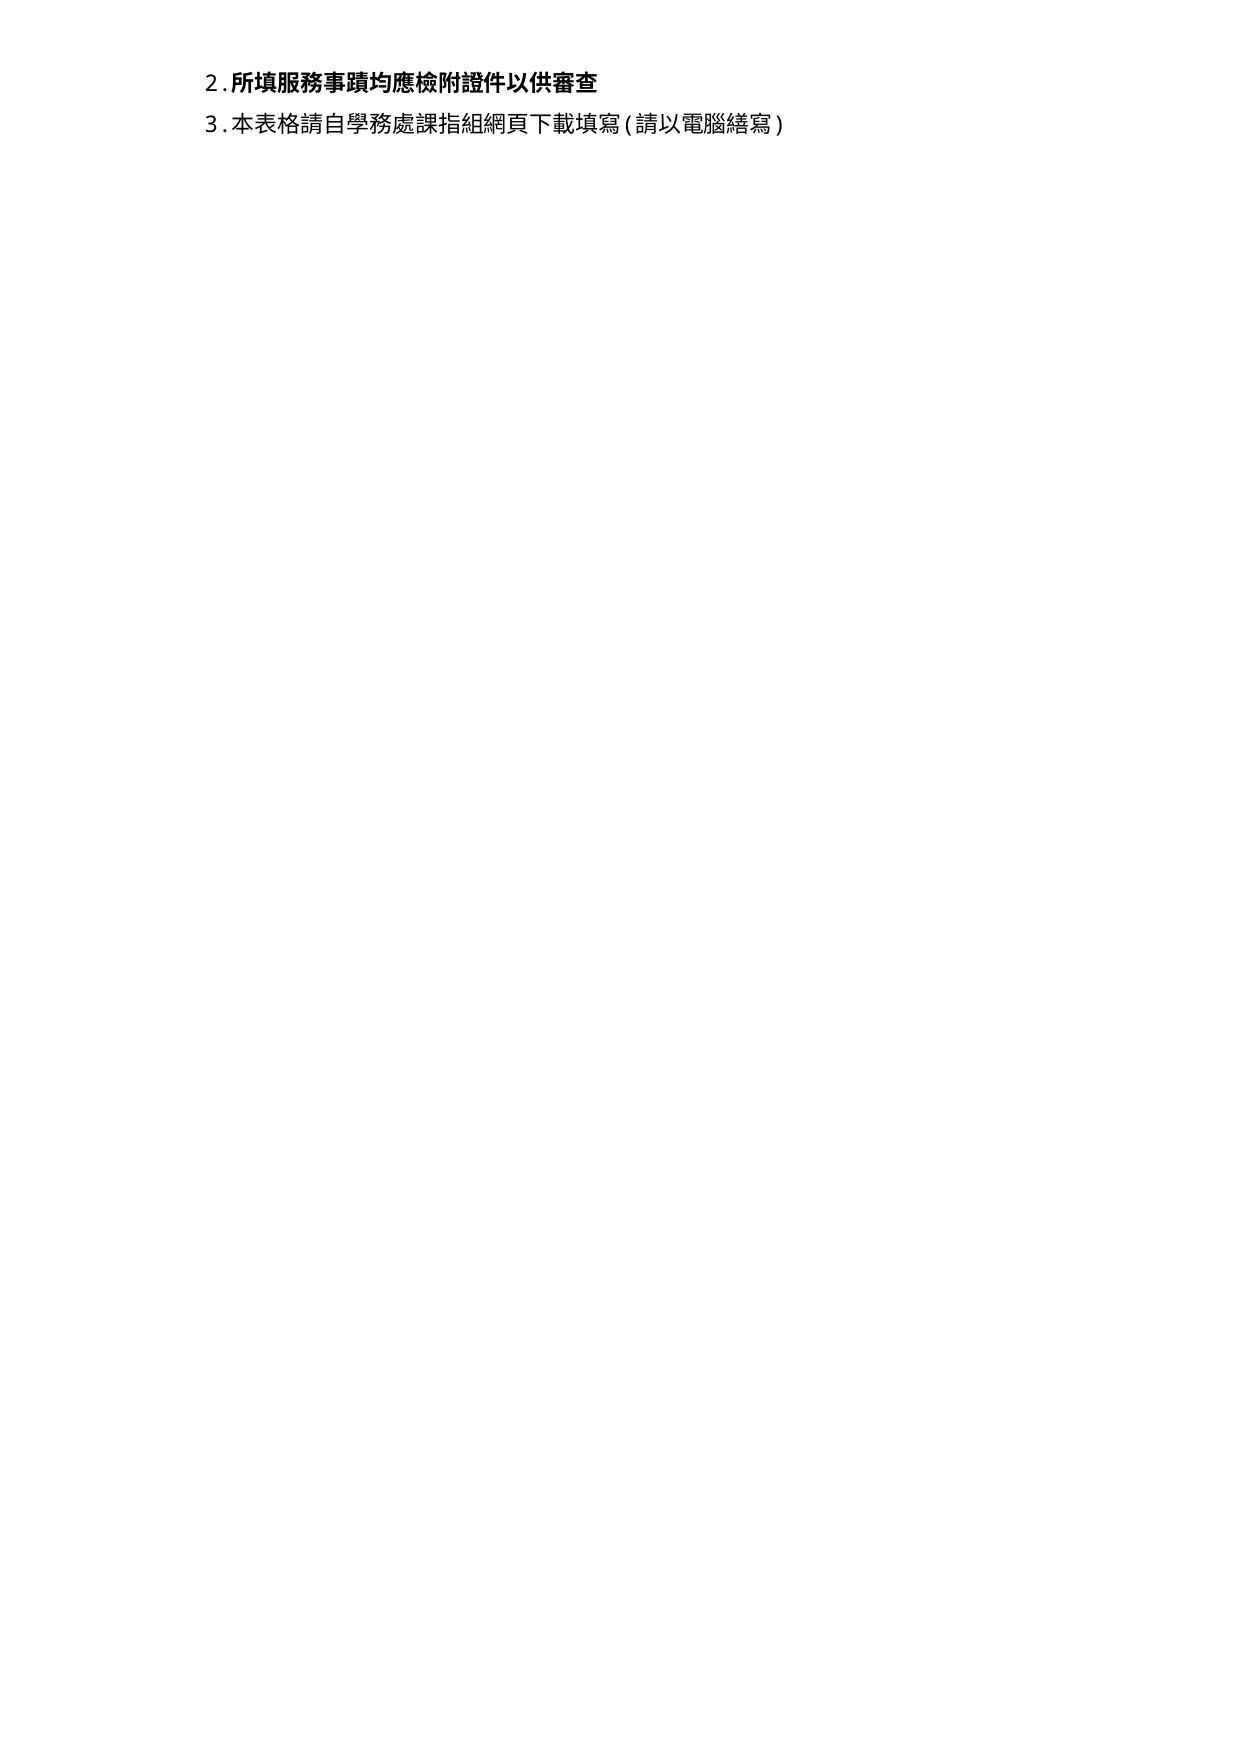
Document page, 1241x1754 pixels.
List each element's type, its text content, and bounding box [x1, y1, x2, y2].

text 2.所填服務事蹟均應檢附證件以供審查 [137, 64, 1177, 98]
text 3.本表格請自學務處課指組網頁下載填寫(請以電腦繕寫) [137, 106, 1177, 139]
